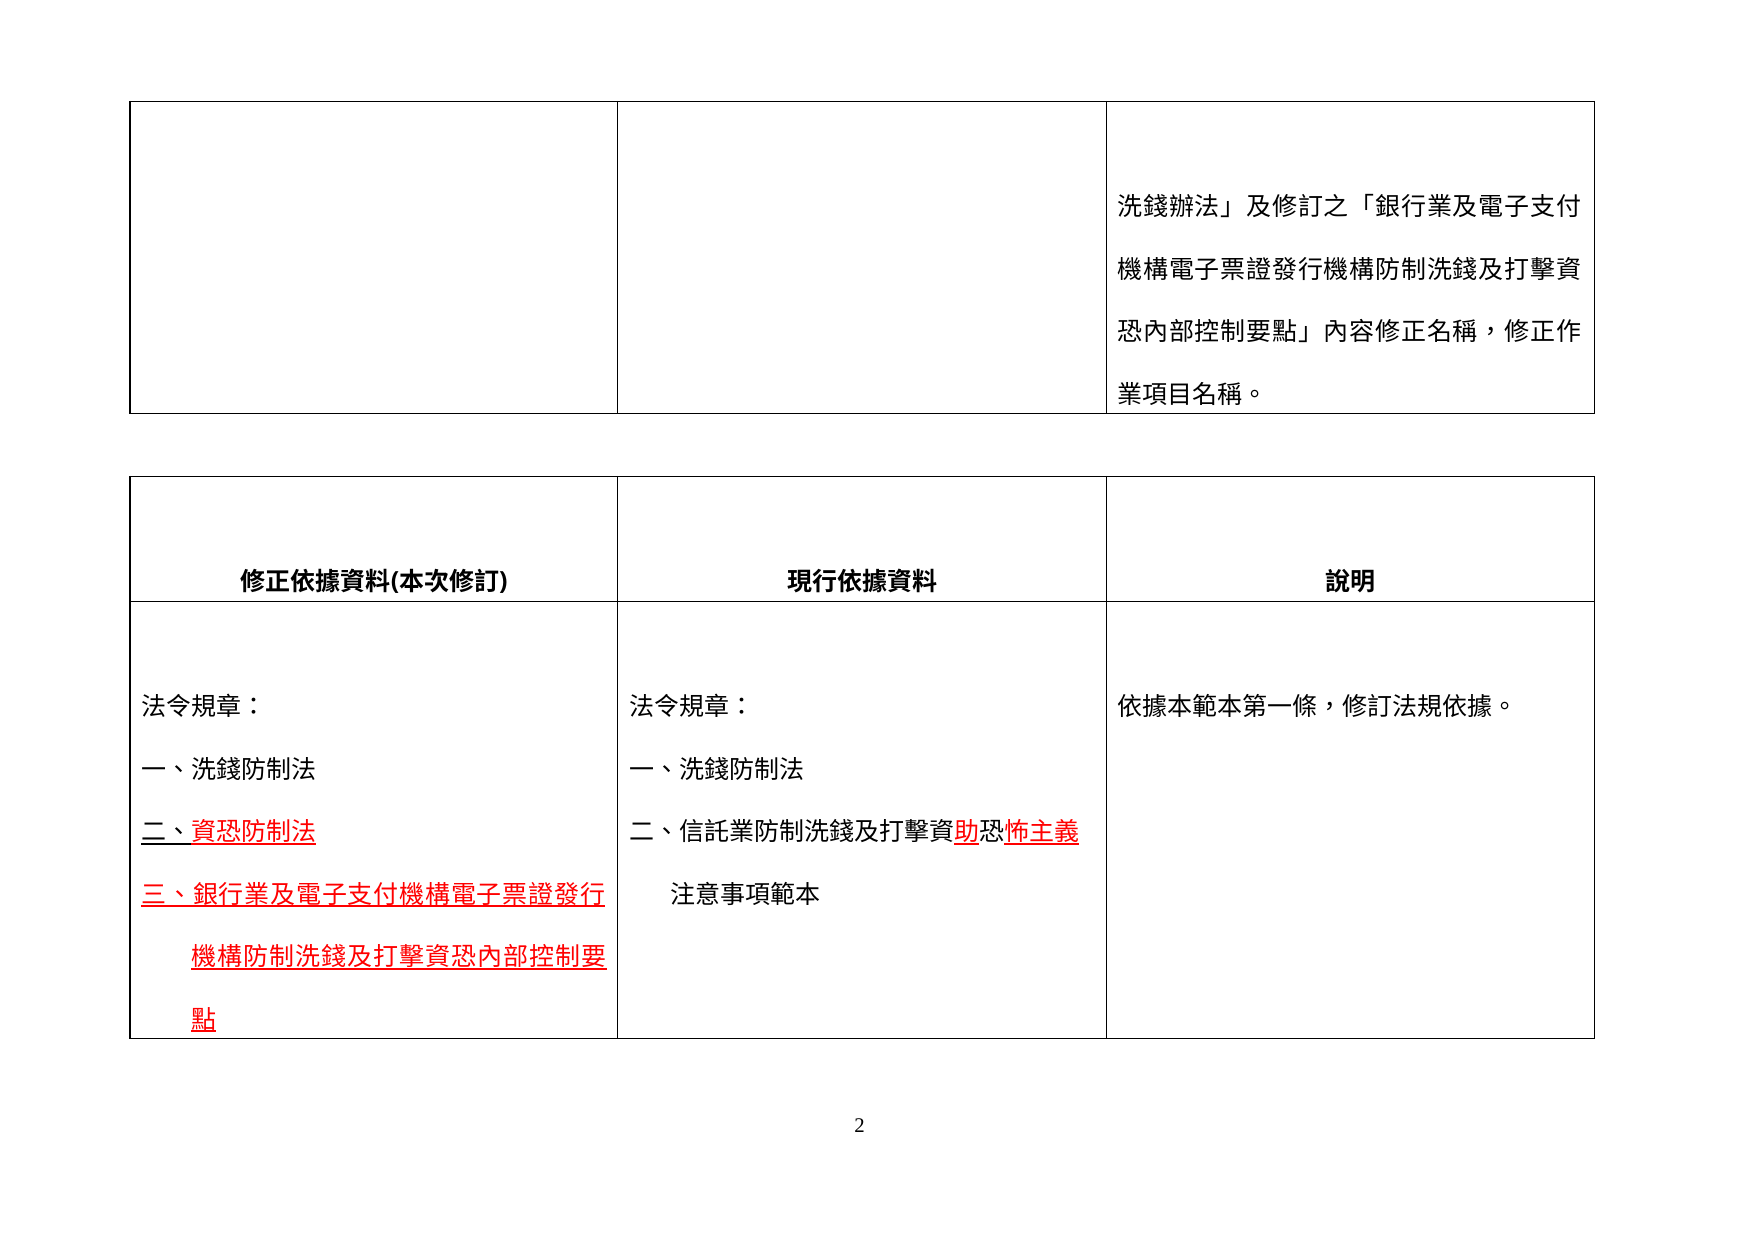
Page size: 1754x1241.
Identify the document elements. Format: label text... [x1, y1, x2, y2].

table_header 現行依據資料 [618, 477, 1106, 601]
table_header 修正依據資料(本次修訂) [131, 477, 617, 601]
table_cell 法令規章： 一、洗錢防制法 二、資恐防制法 三、銀行業及電子支付機構電子票證發行機構防制洗錢及打擊資恐內部控制要點 [131, 602, 617, 1038]
table_cell 依據本範本第一條，修訂法規依據。 [1107, 602, 1594, 1038]
table_cell 法令規章： 一、洗錢防制法 二、信託業防制洗錢及打擊資助恐怖主義注意事項範本 [618, 602, 1106, 1038]
table_cell [131, 102, 617, 413]
table_header 說明 [1107, 477, 1594, 601]
table_cell 洗錢辦法」及修訂之「銀行業及電子支付機構電子票證發行機構防制洗錢及打擊資恐內部控制要點」內容修正名稱，修正作業項目名稱。 [1107, 102, 1594, 413]
table_cell [618, 102, 1106, 413]
